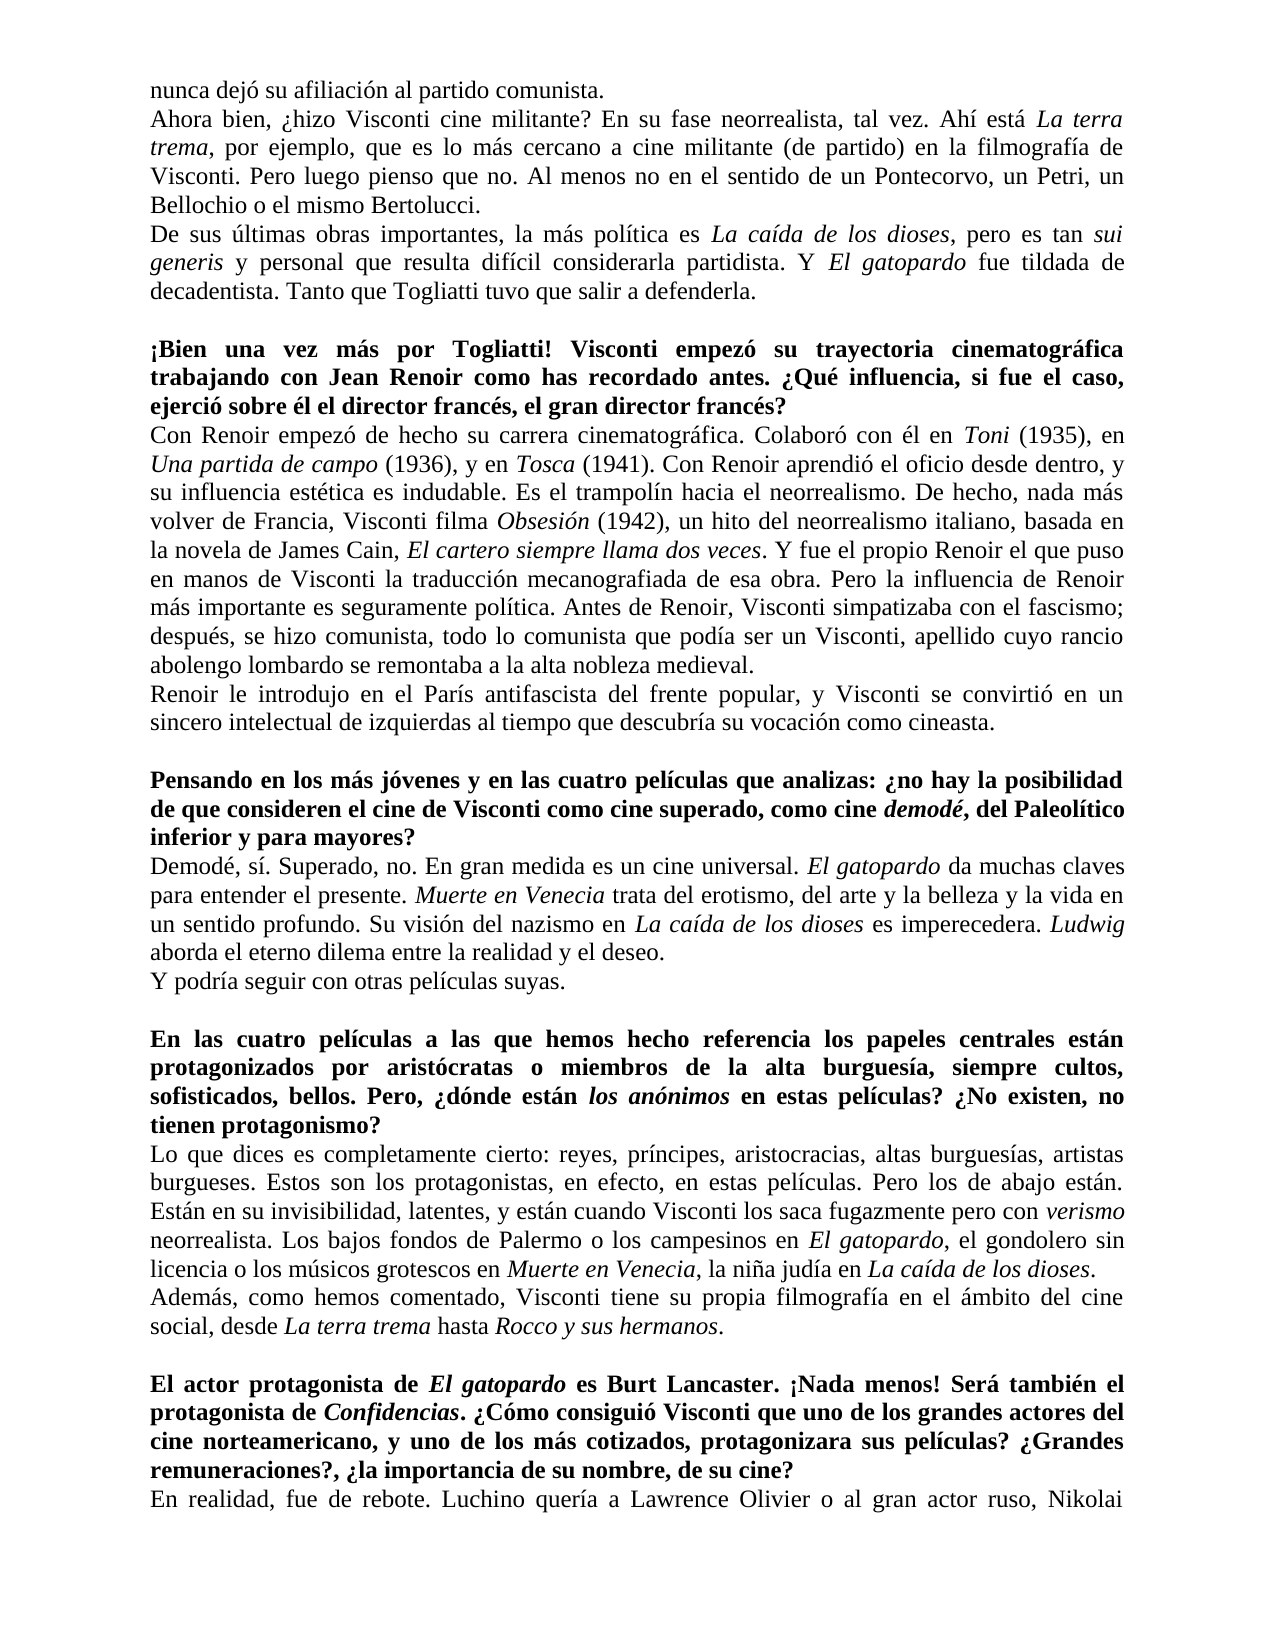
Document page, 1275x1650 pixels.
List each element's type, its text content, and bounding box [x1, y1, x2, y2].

text Ahora bien, ¿hizo Visconti cine militante? En su fase neorrealista, tal vez. Ahí está La terra trema, por ejemplo, que es lo más cercano a cine militante (de partido) en la filmografía de Visconti. Pero luego pienso que no. Al menos no en el sentido de un Pontecorvo, un Petri, un Bellochio o el mismo Bertolucci. [150, 104, 1125, 219]
text De sus últimas obras importantes, la más política es La caída de los dioses, pero es tan sui generis y personal que resulta difícil considerarla partidista. Y El gatopardo fue tildada de decadentista. Tanto que Togliatti tuvo que salir a defenderla. [150, 219, 1125, 305]
text Demodé, sí. Superado, no. En gran medida es un cine universal. El gatopardo da muchas claves para entender el presente. Muerte en Venecia trata del erotismo, del arte y la belleza y la vida en un sentido profundo. Su visión del nazismo en La caída de los dioses es imperecedera. Ludwig aborda el eterno dilema entre la realidad y el deseo. [150, 851, 1125, 966]
text Con Renoir empezó de hecho su carrera cinematográfica. Colaboró con él en Toni (1935), en Una partida de campo (1936), y en Tosca (1941). Con Renoir aprendió el oficio desde dentro, y su influencia estética es indudable. Es el trampolín hacia el neorrealismo. De hecho, nada más volver de Francia, Visconti filma Obsesión (1942), un hito del neorrealismo italiano, basada en la novela de James Cain, El cartero siempre llama dos veces. Y fue el propio Renoir el que puso en manos de Visconti la traducción mecanografiada de esa obra. Pero la influencia de Renoir más importante es seguramente política. Antes de Renoir, Visconti simpatizaba con el fascismo; después, se hizo comunista, todo lo comunista que podía ser un Visconti, apellido cuyo rancio abolengo lombardo se remontaba a la alta nobleza medieval. [150, 420, 1125, 679]
text En realidad, fue de rebote. Luchino quería a Lawrence Olivier o al gran actor ruso, Nikolai [150, 1484, 1125, 1512]
text En las cuatro películas a las que hemos hecho referencia los papeles centrales están protagonizados por aristócratas o miembros de la alta burguesía, siempre cultos, sofisticados, bellos. Pero, ¿dónde están los anónimos en estas películas? ¿No existen, no tienen protagonismo? [150, 1024, 1125, 1139]
text El actor protagonista de El gatopardo es Burt Lancaster. ¡Nada menos! Será también el protagonista de Confidencias. ¿Cómo consiguió Visconti que uno de los grandes actores del cine norteamericano, y uno de los más cotizados, protagonizara sus películas? ¿Grandes remuneraciones?, ¿la importancia de su nombre, de su cine? [150, 1369, 1125, 1484]
text nunca dejó su afiliación al partido comunista. [150, 75, 1125, 104]
text Pensando en los más jóvenes y en las cuatro películas que analizas: ¿no hay la posibilidad de que consideren el cine de Visconti como cine superado, como cine demodé, del Paleolítico inferior y para mayores? [150, 765, 1125, 851]
text Y podría seguir con otras películas suyas. [150, 966, 1125, 995]
text ¡Bien una vez más por Togliatti! Visconti empezó su trayectoria cinematográfica trabajando con Jean Renoir como has recordado antes. ¿Qué influencia, si fue el caso, ejerció sobre él el director francés, el gran director francés? [150, 334, 1125, 420]
text Renoir le introdujo en el París antifascista del frente popular, y Visconti se convirtió en un sincero intelectual de izquierdas al tiempo que descubría su vocación como cineasta. [150, 679, 1125, 736]
text Lo que dices es completamente cierto: reyes, príncipes, aristocracias, altas burguesías, artistas burgueses. Estos son los protagonistas, en efecto, en estas películas. Pero los de abajo están. Están en su invisibilidad, latentes, y están cuando Visconti los saca fugazmente pero con verismo neorrealista. Los bajos fondos de Palermo o los campesinos en El gatopardo, el gondolero sin licencia o los músicos grotescos en Muerte en Venecia, la niña judía en La caída de los dioses. [150, 1139, 1125, 1282]
text Además, como hemos comentado, Visconti tiene su propia filmografía en el ámbito del cine social, desde La terra trema hasta Rocco y sus hermanos. [150, 1282, 1125, 1340]
